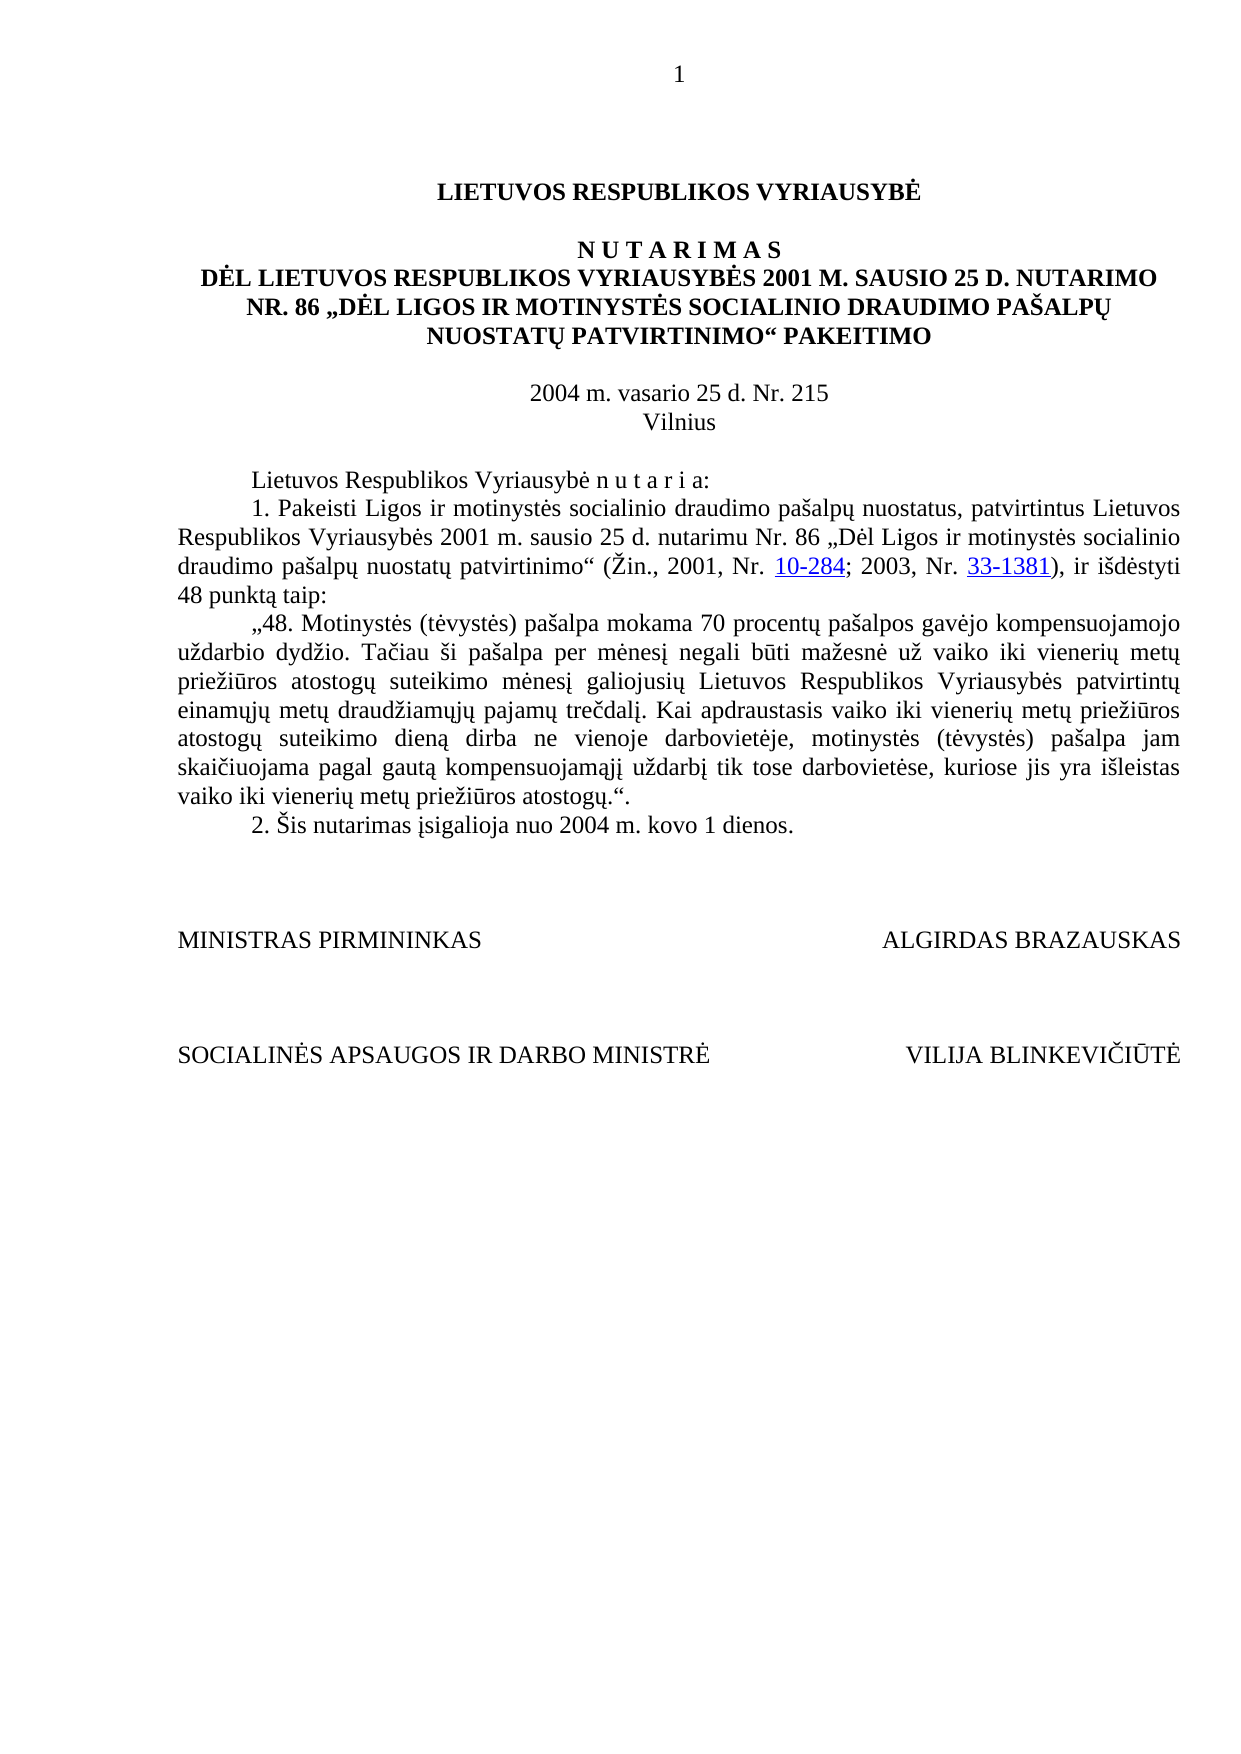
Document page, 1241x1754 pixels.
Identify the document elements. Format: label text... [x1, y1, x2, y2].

text 1. Pakeisti Ligos ir motinystės socialinio draudimo pašalpų nuostatus, patvirtintus Lietuvos Respublikos Vyriausybės 2001 m. sausio 25 d. nutarimu Nr. 86 „Dėl Ligos ir motinystės socialinio draudimo pašalpų nuostatų patvirtinimo“ (Žin., 2001, Nr. 10-284; 2003, Nr. 33-1381), ir išdėstyti 48 punktą taip: [177, 493, 1181, 608]
text DĖL LIETUVOS RESPUBLIKOS VYRIAUSYBĖS 2001 M. SAUSIO 25 D. NUTARIMO NR. 86 „DĖL LIGOS IR MOTINYSTĖS SOCIALINIO DRAUDIMO PAŠALPŲ NUOSTATŲ PATVIRTINIMO“ PAKEITIMO [177, 263, 1181, 350]
text „48. Motinystės (tėvystės) pašalpa mokama 70 procentų pašalpos gavėjo kompensuojamojo uždarbio dydžio. Tačiau ši pašalpa per mėnesį negali būti mažesnė už vaiko iki vienerių metų priežiūros atostogų suteikimo mėnesį galiojusių Lietuvos Respublikos Vyriausybės patvirtintų einamųjų metų draudžiamųjų pajamų trečdalį. Kai apdraustasis vaiko iki vienerių metų priežiūros atostogų suteikimo dieną dirba ne vienoje darbovietėje, motinystės (tėvystės) pašalpa jam skaičiuojama pagal gautą kompensuojamąjį uždarbį tik tose darbovietėse, kuriose jis yra išleistas vaiko iki vienerių metų priežiūros atostogų.“. [177, 608, 1181, 810]
text 2004 m. vasario 25 d. Nr. 215 [177, 378, 1181, 407]
text Lietuvos Respublikos Vyriausybė nutaria: [177, 465, 1181, 493]
text N U T A R I M A S [177, 235, 1181, 263]
text LIETUVOS RESPUBLIKOS VYRIAUSYBĖ [177, 177, 1181, 206]
text 2. Šis nutarimas įsigalioja nuo 2004 m. kovo 1 dienos. [177, 810, 1181, 838]
text SOCIALINĖS APSAUGOS IR DARBO MINISTRĖ VILIJA BLINKEVIČIŪTĖ [177, 1040, 1181, 1068]
text Vilnius [177, 407, 1181, 436]
text MINISTRAS PIRMININKAS ALGIRDAS BRAZAUSKAS [177, 925, 1181, 953]
